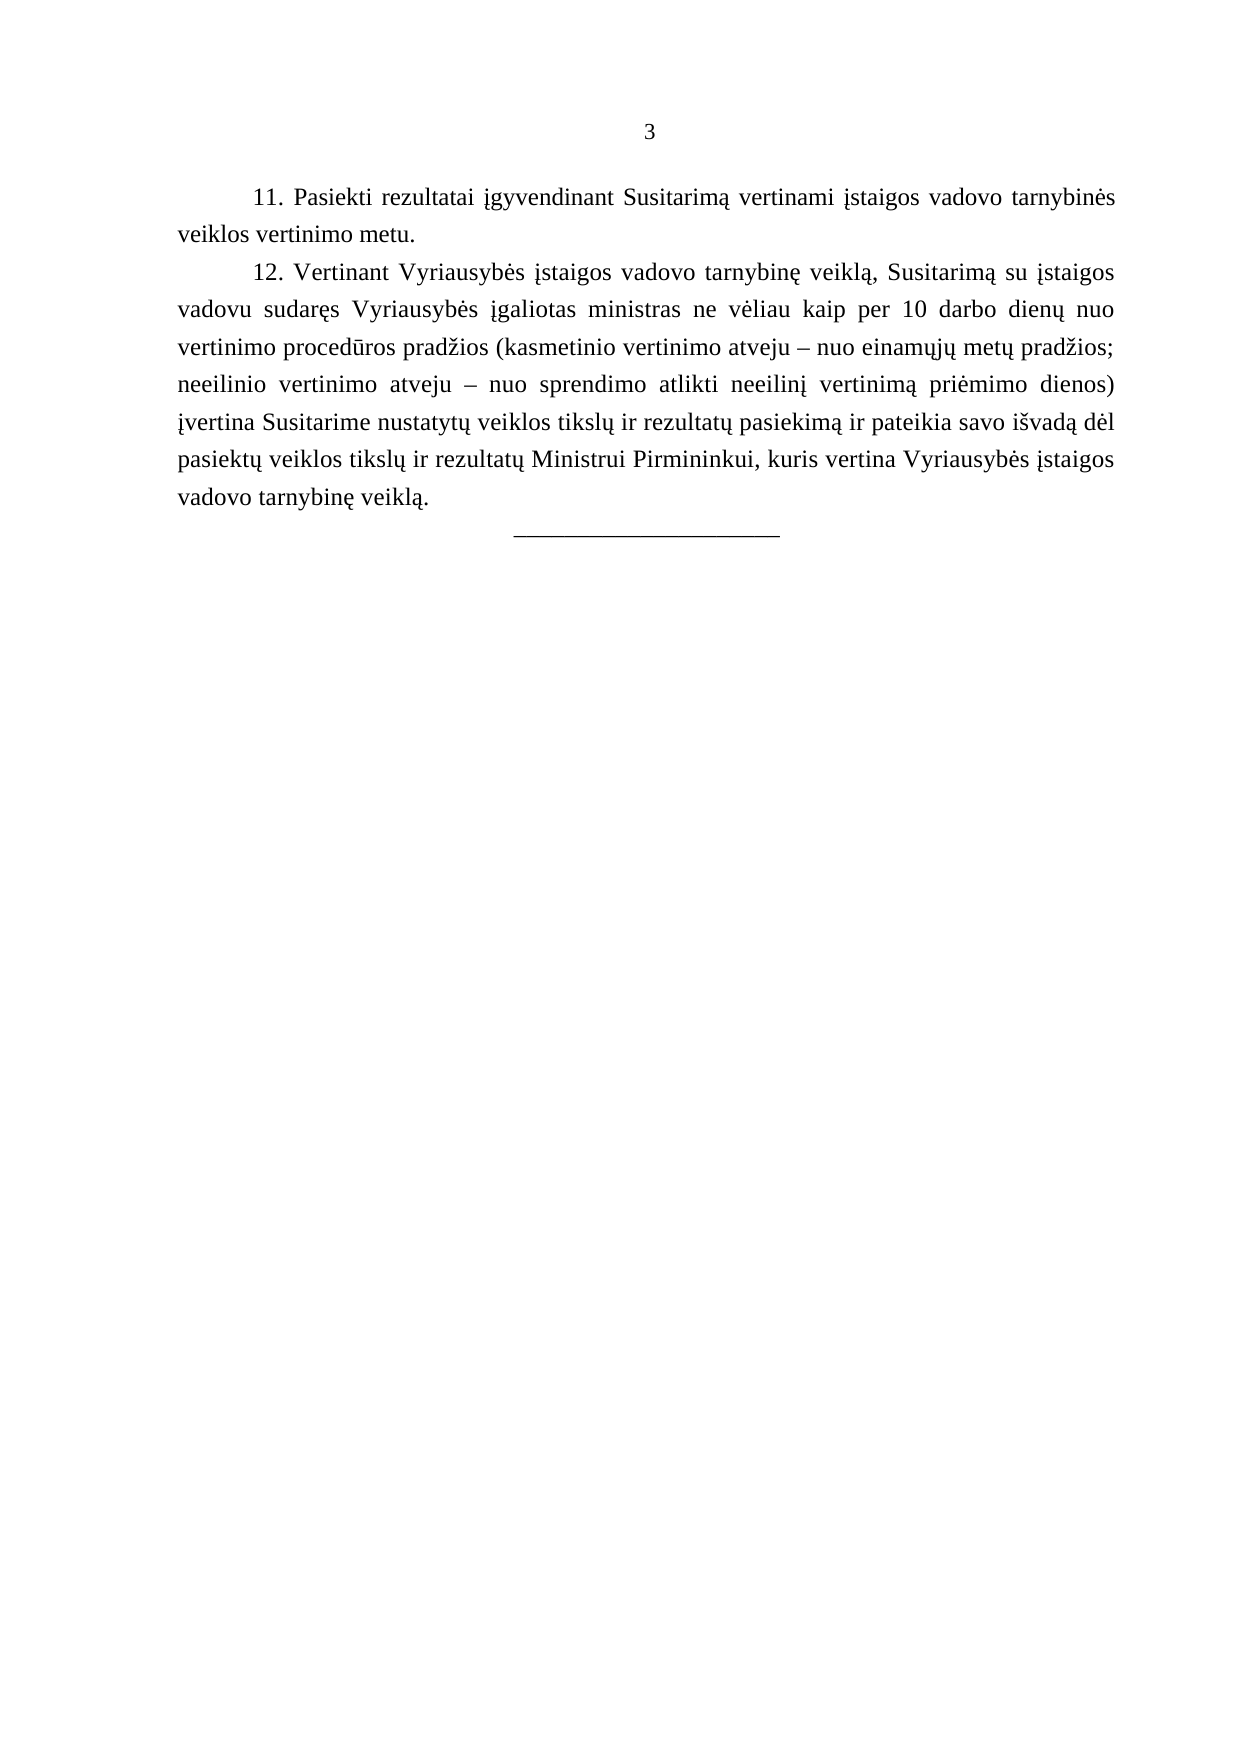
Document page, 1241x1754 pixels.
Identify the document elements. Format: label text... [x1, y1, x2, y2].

text _____________________ [177, 511, 1117, 539]
text 12. Vertinant Vyriausybės įstaigos vadovo tarnybinę veiklą, Susitarimą su įstaigos vadovu sudaręs Vyriausybės įgaliotas ministras ne vėliau kaip per 10 darbo dienų nuo vertinimo procedūros pradžios (kasmetinio vertinimo atveju – nuo einamųjų metų pradžios; neeilinio vertinimo atveju – nuo sprendimo atlikti neeilinį vertinimą priėmimo dienos) įvertina Susitarime nustatytų veiklos tikslų ir rezultatų pasiekimą ir pateikia savo išvadą dėl pasiektų veiklos tikslų ir rezultatų Ministrui Pirmininkui, kuris vertina Vyriausybės įstaigos vadovo tarnybinę veiklą. [177, 248, 1117, 511]
text 11. Pasiekti rezultatai įgyvendinant Susitarimą vertinami įstaigos vadovo tarnybinės veiklos vertinimo metu. [177, 173, 1117, 248]
